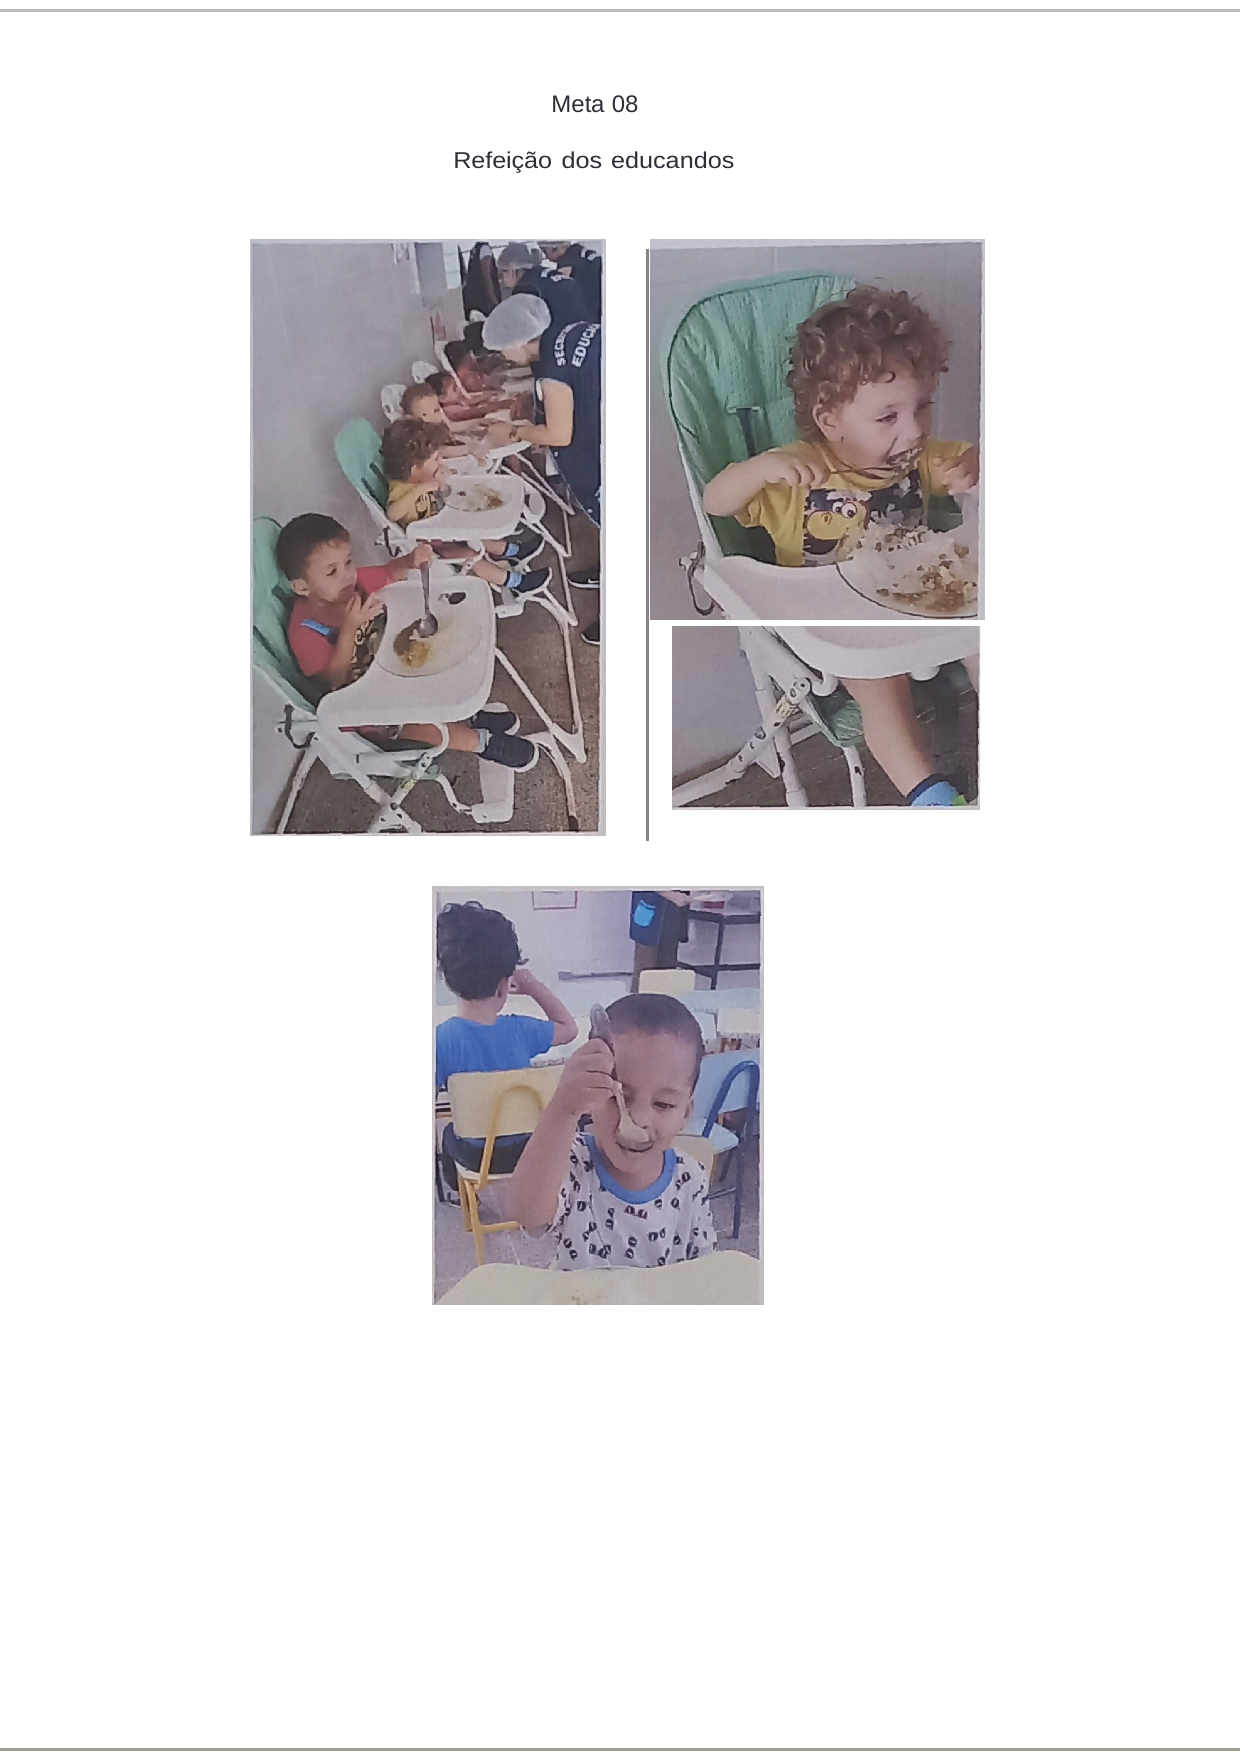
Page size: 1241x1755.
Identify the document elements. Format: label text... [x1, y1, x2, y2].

text Meta 08 [268, 90, 922, 118]
text Refeição dos educandos [268, 147, 920, 173]
